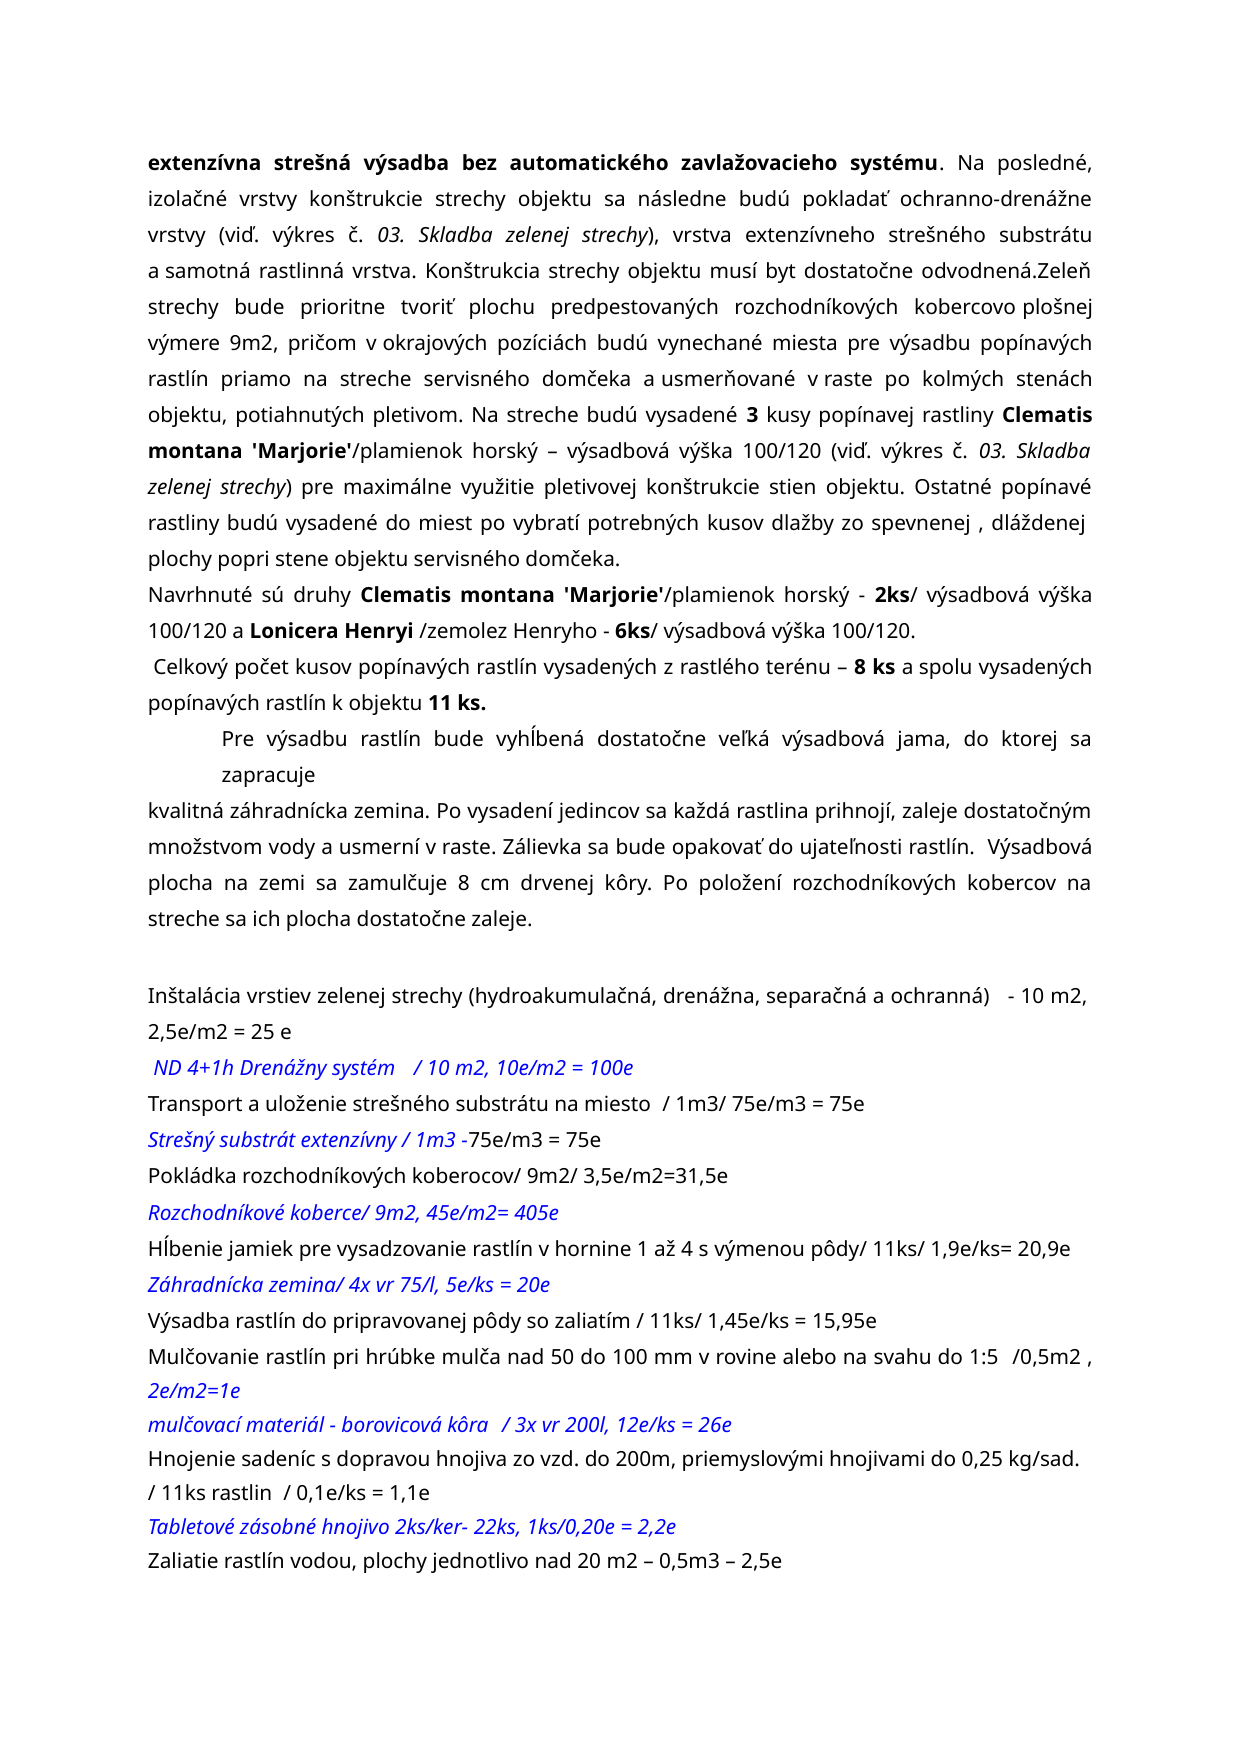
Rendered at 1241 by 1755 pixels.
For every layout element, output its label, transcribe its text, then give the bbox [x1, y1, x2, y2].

text Záhradnícka zemina/ 4x vr 75/l, 5e/ks = 20e [148, 1270, 1093, 1298]
text Pokládka rozchodníkových koberocov/ 9m2/ 3,5e/m2=31,5e [148, 1162, 1093, 1190]
text Rozchodníkové koberce/ 9m2, 45e/m2= 405e [148, 1198, 1093, 1226]
text Hnojenie sadeníc s dopravou hnojiva zo vzd. do 200m, priemyslovými hnojivami do 0,25 kg/sad. / 11ks rastlin / 0,1e/ks = 1,1e [148, 1444, 1093, 1507]
text extenzívna strešná výsadba bez automatického zavlažovacieho systému. Na posledné, izolačné vrstvy konštrukcie strechy objektu sa následne budú pokladať ochranno-drenážne vrstvy (viď. výkres č. 03. Skladba zelenej strechy), vrstva extenzívneho strešného substrátu a samotná rastlinná vrstva. Konštrukcia strechy objektu musí byt dostatočne odvodnená.Zeleň strechy bude prioritne tvoriť plochu predpestovaných rozchodníkových kobercovo plošnej výmere 9m2, pričom v okrajových pozíciách budú vynechané miesta pre výsadbu popínavých rastlín priamo na streche servisného domčeka a usmerňované v raste po kolmých stenách objektu, potiahnutých pletivom. Na streche budú vysadené 3 kusy popínavej rastliny Clematis montana 'Marjorie'/plamienok horský – výsadbová výška 100/120 (viď. výkres č. 03. Skladba zelenej strechy) pre maximálne využitie pletivovej konštrukcie stien objektu. Ostatné popínavé rastliny budú vysadené do miest po vybratí potrebných kusov dlažby zo spevnenej , dláždenej plochy popri stene objektu servisného domčeka. [148, 148, 1093, 572]
text Výsadba rastlín do pripravovanej pôdy so zaliatím / 11ks/ 1,45e/ks = 15,95e [148, 1306, 1093, 1334]
text Inštalácia vrstiev zelenej strechy (hydroakumulačná, drenážna, separačná a ochranná) - 10 m2, 2,5e/m2 = 25 e [148, 981, 1093, 1046]
text Zaliatie rastlín vodou, plochy jednotlivo nad 20 m2 – 0,5m3 – 2,5e [148, 1546, 1093, 1575]
text ND 4+1h Drenážny systém / 10 m2, 10e/m2 = 100e [148, 1053, 1093, 1082]
text Mulčovanie rastlín pri hrúbke mulča nad 50 do 100 mm v rovine alebo na svahu do 1:5 /0,5m2 , 2e/m2=1e [148, 1342, 1093, 1404]
text Tabletové zásobné hnojivo 2ks/ker- 22ks, 1ks/0,20e = 2,2e [148, 1512, 1093, 1541]
text Celkový počet kusov popínavých rastlín vysadených z rastlého terénu – 8 ks a spolu vysadených popínavých rastlín k objektu 11 ks. [148, 652, 1093, 717]
text Strešný substrát extenzívny / 1m3 -75e/m3 = 75e [148, 1126, 1093, 1154]
text Navrhnuté sú druhy Clematis montana 'Marjorie'/plamienok horský - 2ks/ výsadbová výška 100/120 a Lonicera Henryi /zemolez Henryho - 6ks/ výsadbová výška 100/120. [148, 580, 1093, 644]
text Transport a uloženie strešného substrátu na miesto / 1m3/ 75e/m3 = 75e [148, 1089, 1093, 1118]
text Pre výsadbu rastlín bude vyhĺbená dostatočne veľká výsadbová jama, do ktorej sa zapracuje [221, 724, 1093, 789]
text kvalitná záhradnícka zemina. Po vysadení jedincov sa každá rastlina prihnojí, zaleje dostatočným množstvom vody a usmerní v raste. Zálievka sa bude opakovať do ujateľnosti rastlín. Výsadbová plocha na zemi sa zamulčuje 8 cm drvenej kôry. Po položení rozchodníkových kobercov na streche sa ich plocha dostatočne zaleje. [148, 796, 1093, 933]
text mulčovací materiál - borovicová kôra / 3x vr 200l, 12e/ks = 26e [148, 1410, 1093, 1438]
text Hĺbenie jamiek pre vysadzovanie rastlín v hornine 1 až 4 s výmenou pôdy/ 11ks/ 1,9e/ks= 20,9e [148, 1234, 1093, 1262]
